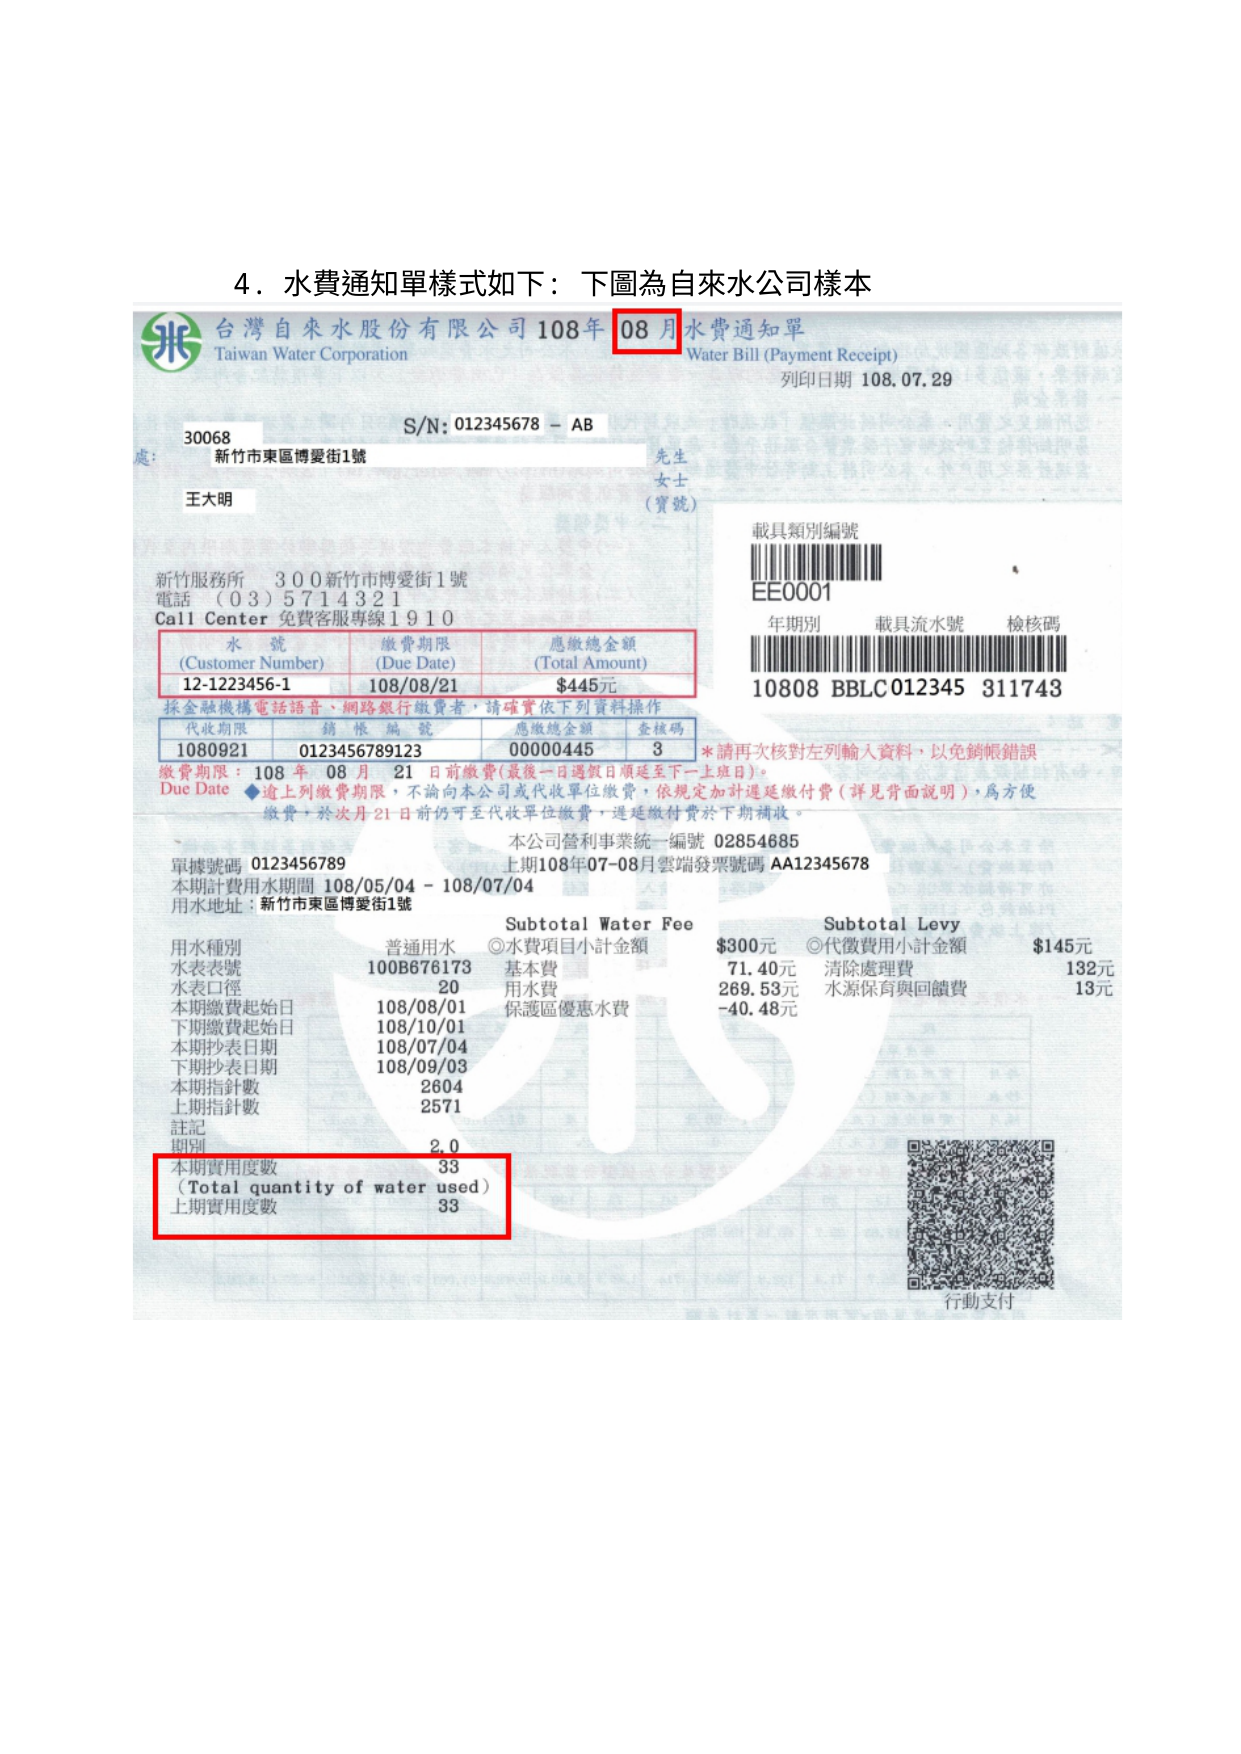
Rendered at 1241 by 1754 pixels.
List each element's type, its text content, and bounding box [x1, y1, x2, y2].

list 水費通知單樣式如下: 下圖為自來水公司樣本 [233, 260, 1122, 302]
